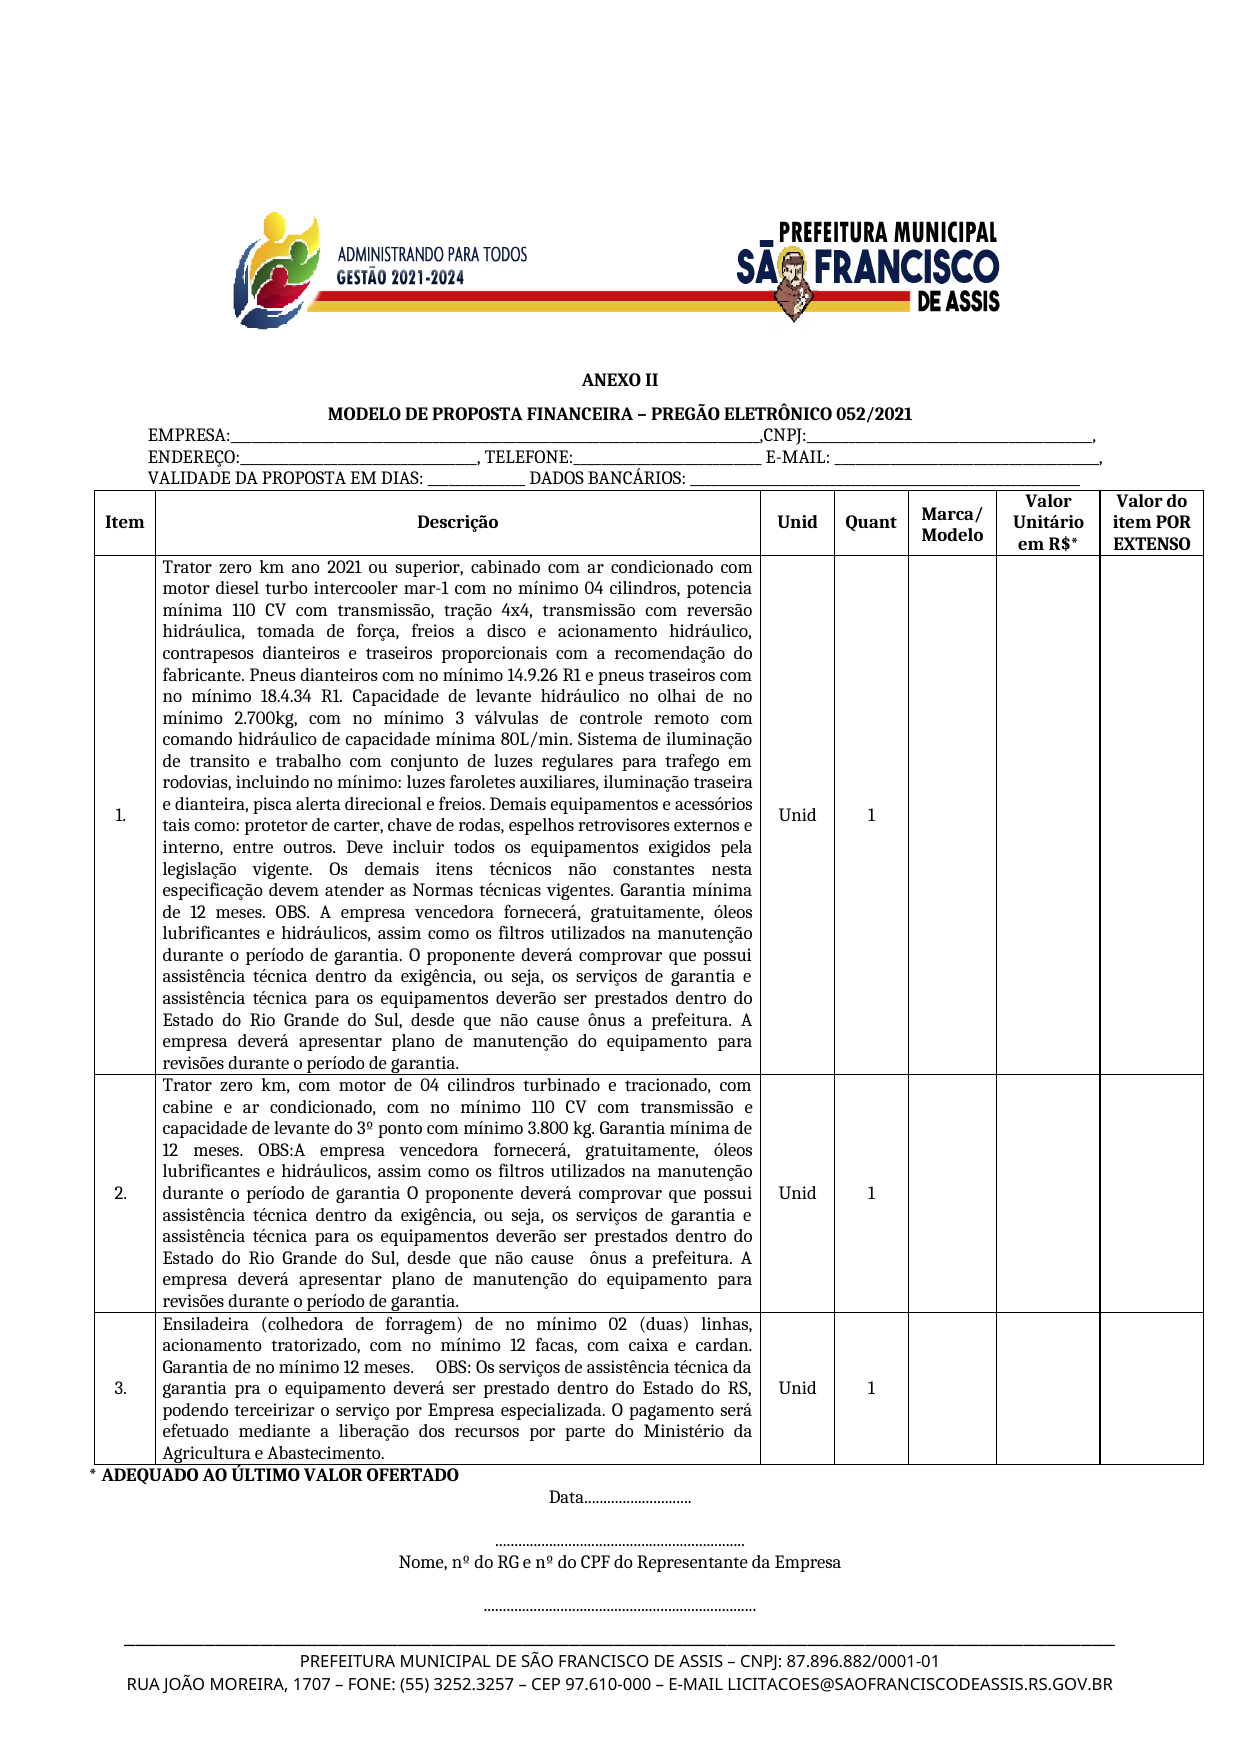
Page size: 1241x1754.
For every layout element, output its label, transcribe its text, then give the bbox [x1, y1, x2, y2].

table_cell [997, 1313, 1099, 1464]
table_header Descrição [156, 491, 760, 555]
text * ADEQUADO AO ÚLTIMO VALOR OFERTADO [89, 1465, 1152, 1487]
text EMPRESA:____________________________________________________________________________,CNPJ:_________________________________________, [148, 425, 1152, 446]
text Nome, nº do RG e nº do CPF do Representante da Empresa [89, 1551, 1152, 1573]
text ....................................................................... [89, 1594, 1152, 1616]
text MODELO DE PROPOSTA FINANCEIRA – PREGÃO ELETRÔNICO 052/2021 [89, 403, 1152, 425]
table_header Unid [761, 491, 834, 555]
table_cell Ensiladeira (colhedora de forragem) de no mínimo 02 (duas) linhas, acionamento tratorizado, com no mínimo 12 facas, com caixa e cardan. Garantia de no mínimo 12 meses. OBS: Os serviços de assistência técnica da garantia pra o equipamento deverá ser prestado dentro do Estado do RS, podendo terceirizar o serviço por Empresa especializada. O pagamento será efetuado mediante a liberação dos recursos por parte do Ministério da Agricultura e Abastecimento. [156, 1313, 760, 1464]
table_cell Trator zero km, com motor de 04 cilindros turbinado e tracionado, com cabine e ar condicionado, com no mínimo 110 CV com transmissão e capacidade de levante do 3º ponto com mínimo 3.800 kg. Garantia mínima de 12 meses. OBS:A empresa vencedora fornecerá, gratuitamente, óleos lubrificantes e hidráulicos, assim como os filtros utilizados na manutenção durante o período de garantia O proponente deverá comprovar que possui assistência técnica dentro da exigência, ou seja, os serviços de garantia e assistência técnica para os equipamentos deverão ser prestados dentro do Estado do Rio Grande do Sul, desde que não cause ônus a prefeitura. A empresa deverá apresentar plano de manutenção do equipamento para revisões durante o período de garantia. [156, 1075, 760, 1312]
table_cell [997, 556, 1099, 1074]
table_cell 1 [835, 1313, 908, 1464]
table_cell Unid [761, 1313, 834, 1464]
text VALIDADE DA PROPOSTA EM DIAS: ______________ DADOS BANCÁRIOS: ________________________________________________________ [148, 468, 1152, 489]
table_header Quant [835, 491, 908, 555]
table_cell 1. [95, 556, 155, 1074]
table_cell [909, 556, 996, 1074]
table_header Valor do item POR EXTENSO [1101, 491, 1203, 555]
table_cell Unid [761, 1075, 834, 1312]
table_cell 3. [95, 1313, 155, 1464]
table_header Marca/ Modelo [909, 491, 996, 555]
text ANEXO II [89, 369, 1152, 391]
table_header Valor Unitário em R$* [997, 491, 1099, 555]
text Data............................ [89, 1487, 1152, 1508]
table_cell Unid [761, 556, 834, 1074]
text ................................................................. [89, 1530, 1152, 1551]
table_header Item [95, 491, 155, 555]
table_cell [997, 1075, 1099, 1312]
text ENDEREÇO:__________________________________, TELEFONE:___________________________ E-MAIL: ______________________________________, [148, 446, 1152, 468]
table_cell Trator zero km ano 2021 ou superior, cabinado com ar condicionado com motor diesel turbo intercooler mar-1 com no mínimo 04 cilindros, potencia mínima 110 CV com transmissão, tração 4x4, transmissão com reversão hidráulica, tomada de força, freios a disco e acionamento hidráulico, contrapesos dianteiros e traseiros proporcionais com a recomendação do fabricante. Pneus dianteiros com no mínimo 14.9.26 R1 e pneus traseiros com no mínimo 18.4.34 R1. Capacidade de levante hidráulico no olhai de no mínimo 2.700kg, com no mínimo 3 válvulas de controle remoto com comando hidráulico de capacidade mínima 80L/min. Sistema de iluminação de transito e trabalho com conjunto de luzes regulares para trafego em rodovias, incluindo no mínimo: luzes faroletes auxiliares, iluminação traseira e dianteira, pisca alerta direcional e freios. Demais equipamentos e acessórios tais como: protetor de carter, chave de rodas, espelhos retrovisores externos e interno, entre outros. Deve incluir todos os equipamentos exigidos pela legislação vigente. Os demais itens técnicos não constantes nesta especificação devem atender as Normas técnicas vigentes. Garantia mínima de 12 meses. OBS. A empresa vencedora fornecerá, gratuitamente, óleos lubrificantes e hidráulicos, assim como os filtros utilizados na manutenção durante o período de garantia. O proponente deverá comprovar que possui assistência técnica dentro da exigência, ou seja, os serviços de garantia e assistência técnica para os equipamentos deverão ser prestados dentro do Estado do Rio Grande do Sul, desde que não cause ônus a prefeitura. A empresa deverá apresentar plano de manutenção do equipamento para revisões durante o período de garantia. [156, 556, 760, 1074]
table_cell [1101, 556, 1203, 1074]
table_cell 1 [835, 1075, 908, 1312]
table_cell 2. [95, 1075, 155, 1312]
table_cell [1101, 1075, 1203, 1312]
table_cell [1101, 1313, 1203, 1464]
table_cell [909, 1313, 996, 1464]
table_cell 1 [835, 556, 908, 1074]
table_cell [909, 1075, 996, 1312]
